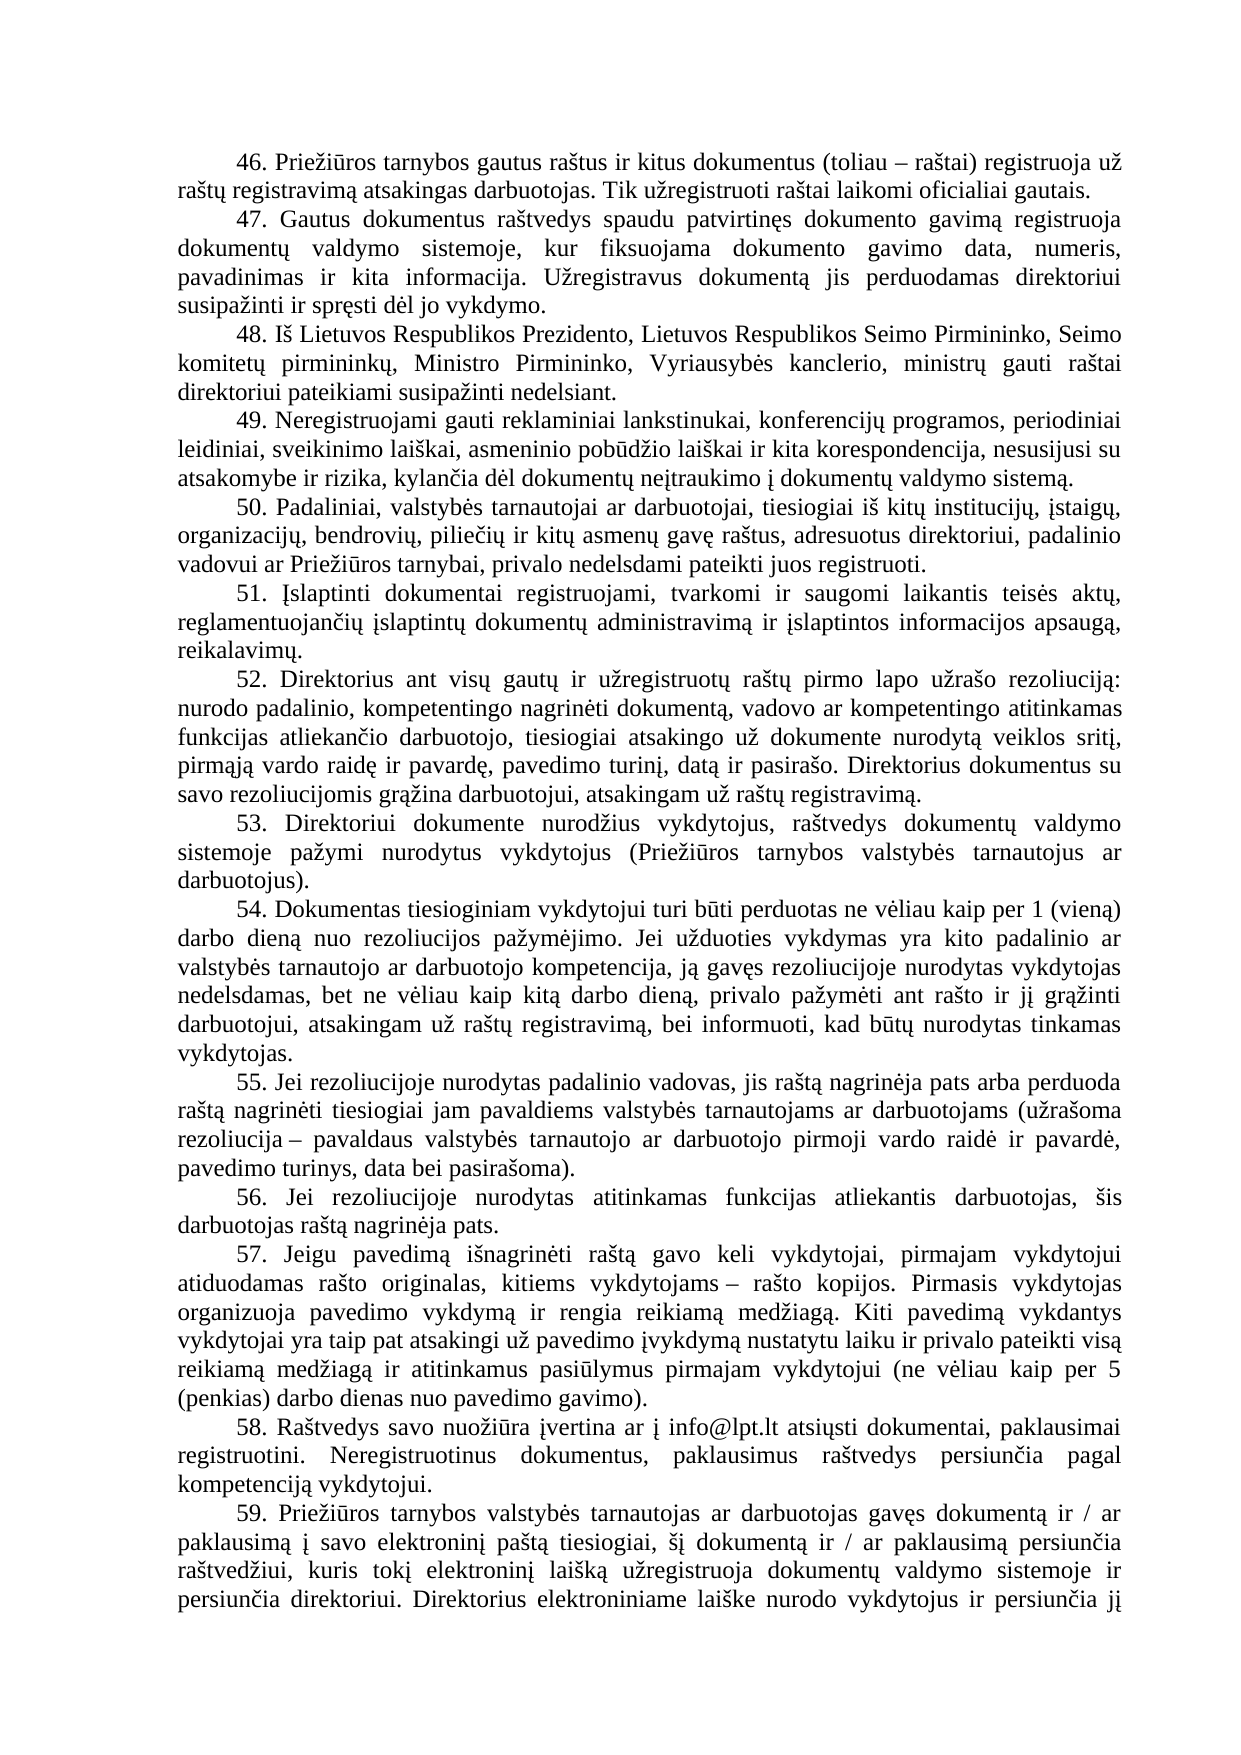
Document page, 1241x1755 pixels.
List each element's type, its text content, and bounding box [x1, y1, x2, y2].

text 57. Jeigu pavedimą išnagrinėti raštą gavo keli vykdytojai, pirmajam vykdytojui atiduodamas rašto originalas, kitiems vykdytojams – rašto kopijos. Pirmasis vykdytojas organizuoja pavedimo vykdymą ir rengia reikiamą medžiagą. Kiti pavedimą vykdantys vykdytojai yra taip pat atsakingi už pavedimo įvykdymą nustatytu laiku ir privalo pateikti visą reikiamą medžiagą ir atitinkamus pasiūlymus pirmajam vykdytojui (ne vėliau kaip per 5 (penkias) darbo dienas nuo pavedimo gavimo). [177, 1239, 1122, 1412]
text 58. Raštvedys savo nuožiūra įvertina ar į info@lpt.lt atsiųsti dokumentai, paklausimai registruotini. Neregistruotinus dokumentus, paklausimus raštvedys persiunčia pagal kompetenciją vykdytojui. [177, 1412, 1122, 1498]
text 52. Direktorius ant visų gautų ir užregistruotų raštų pirmo lapo užrašo rezoliuciją: nurodo padalinio, kompetentingo nagrinėti dokumentą, vadovo ar kompetentingo atitinkamas funkcijas atliekančio darbuotojo, tiesiogiai atsakingo už dokumente nurodytą veiklos sritį, pirmąją vardo raidę ir pavardę, pavedimo turinį, datą ir pasirašo. Direktorius dokumentus su savo rezoliucijomis grąžina darbuotojui, atsakingam už raštų registravimą. [177, 664, 1122, 808]
text 55. Jei rezoliucijoje nurodytas padalinio vadovas, jis raštą nagrinėja pats arba perduoda raštą nagrinėti tiesiogiai jam pavaldiems valstybės tarnautojams ar darbuotojams (užrašoma rezoliucija – pavaldaus valstybės tarnautojo ar darbuotojo pirmoji vardo raidė ir pavardė, pavedimo turinys, data bei pasirašoma). [177, 1067, 1122, 1182]
text 56. Jei rezoliucijoje nurodytas atitinkamas funkcijas atliekantis darbuotojas, šis darbuotojas raštą nagrinėja pats. [177, 1182, 1122, 1239]
text 59. Priežiūros tarnybos valstybės tarnautojas ar darbuotojas gavęs dokumentą ir / ar paklausimą į savo elektroninį paštą tiesiogiai, šį dokumentą ir / ar paklausimą persiunčia raštvedžiui, kuris tokį elektroninį laišką užregistruoja dokumentų valdymo sistemoje ir persiunčia direktoriui. Direktorius elektroniniame laiške nurodo vykdytojus ir persiunčia jį [177, 1498, 1122, 1613]
text 54. Dokumentas tiesioginiam vykdytojui turi būti perduotas ne vėliau kaip per 1 (vieną) darbo dieną nuo rezoliucijos pažymėjimo. Jei užduoties vykdymas yra kito padalinio ar valstybės tarnautojo ar darbuotojo kompetencija, ją gavęs rezoliucijoje nurodytas vykdytojas nedelsdamas, bet ne vėliau kaip kitą darbo dieną, privalo pažymėti ant rašto ir jį grąžinti darbuotojui, atsakingam už raštų registravimą, bei informuoti, kad būtų nurodytas tinkamas vykdytojas. [177, 894, 1122, 1067]
text 48. Iš Lietuvos Respublikos Prezidento, Lietuvos Respublikos Seimo Pirmininko, Seimo komitetų pirmininkų, Ministro Pirmininko, Vyriausybės kanclerio, ministrų gauti raštai direktoriui pateikiami susipažinti nedelsiant. [177, 319, 1122, 406]
text 53. Direktoriui dokumente nurodžius vykdytojus, raštvedys dokumentų valdymo sistemoje pažymi nurodytus vykdytojus (Priežiūros tarnybos valstybės tarnautojus ar darbuotojus). [177, 808, 1122, 894]
text 47. Gautus dokumentus raštvedys spaudu patvirtinęs dokumento gavimą registruoja dokumentų valdymo sistemoje, kur fiksuojama dokumento gavimo data, numeris, pavadinimas ir kita informacija. Užregistravus dokumentą jis perduodamas direktoriui susipažinti ir spręsti dėl jo vykdymo. [177, 204, 1122, 319]
text 51. Įslaptinti dokumentai registruojami, tvarkomi ir saugomi laikantis teisės aktų, reglamentuojančių įslaptintų dokumentų administravimą ir įslaptintos informacijos apsaugą, reikalavimų. [177, 578, 1122, 664]
text 50. Padaliniai, valstybės tarnautojai ar darbuotojai, tiesiogiai iš kitų institucijų, įstaigų, organizacijų, bendrovių, piliečių ir kitų asmenų gavę raštus, adresuotus direktoriui, padalinio vadovui ar Priežiūros tarnybai, privalo nedelsdami pateikti juos registruoti. [177, 492, 1122, 578]
text 46. Priežiūros tarnybos gautus raštus ir kitus dokumentus (toliau – raštai) registruoja už raštų registravimą atsakingas darbuotojas. Tik užregistruoti raštai laikomi oficialiai gautais. [177, 147, 1122, 204]
text 49. Neregistruojami gauti reklaminiai lankstinukai, konferencijų programos, periodiniai leidiniai, sveikinimo laiškai, asmeninio pobūdžio laiškai ir kita korespondencija, nesusijusi su atsakomybe ir rizika, kylančia dėl dokumentų neįtraukimo į dokumentų valdymo sistemą. [177, 406, 1122, 492]
